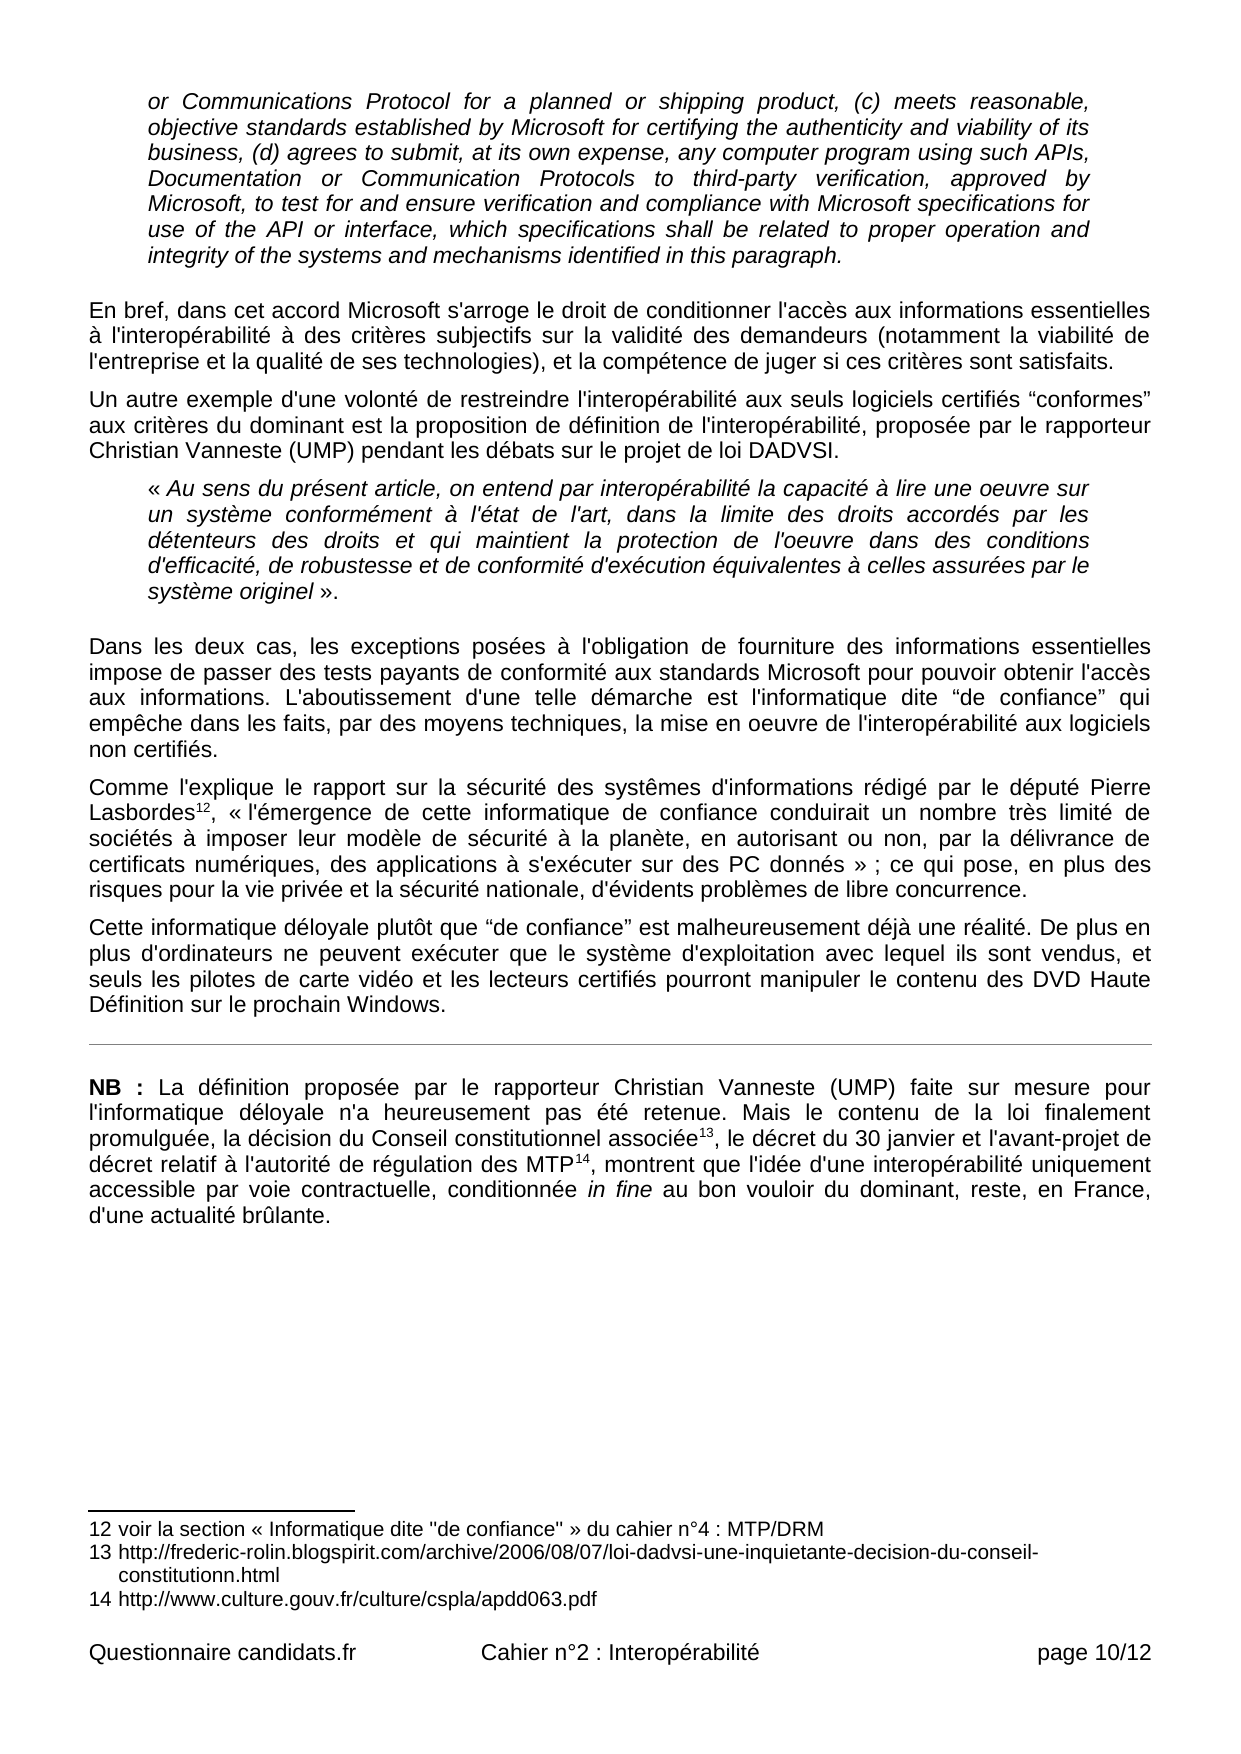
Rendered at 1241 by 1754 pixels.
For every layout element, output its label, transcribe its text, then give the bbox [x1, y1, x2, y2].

text http://frederic-rolin.blogspirit.com/archive/2006/08/07/loi-dadvsi-une-inquietante-decision-du-conseil-constitutionn.html [88, 1541, 1152, 1587]
text http://www.culture.gouv.fr/culture/cspla/apdd063.pdf [88, 1587, 1152, 1610]
text En bref, dans cet accord Microsoft s'arroge le droit de conditionner l'accès aux informations essentielles à l'interopérabilité à des critères subjectifs sur la validité des demandeurs (notamment la viabilité de l'entreprise et la qualité de ses technologies), et la compétence de juger si ces critères sont satisfaits. [88, 297, 1152, 374]
text or Communications Protocol for a planned or shipping product, (c) meets reasonable, objective standards established by Microsoft for certifying the authenticity and viability of its business, (d) agrees to submit, at its own expense, any computer program using such APIs, Documentation or Communication Protocols to third-party verification, approved by Microsoft, to test for and ensure verification and compliance with Microsoft specifications for use of the API or interface, which specifications shall be related to proper operation and integrity of the systems and mechanisms identified in this paragraph. [148, 88, 1093, 268]
text Comme l'explique le rapport sur la sécurité des systêmes d'informations rédigé par le député Pierre Lasbordes, « l'émergence de cette informatique de confiance conduirait un nombre très limité de sociétés à imposer leur modèle de sécurité à la planète, en autorisant ou non, par la délivrance de certificats numériques, des applications à s'exécuter sur des PC donnés » ; ce qui pose, en plus des risques pour la vie privée et la sécurité nationale, d'évidents problèmes de libre concurrence. [88, 774, 1152, 902]
text voir la section « Informatique dite ''de confiance'' » du cahier n°4 : MTP/DRM [88, 1517, 1152, 1541]
text NB : La définition proposée par le rapporteur Christian Vanneste (UMP) faite sur mesure pour l'informatique déloyale n'a heureusement pas été retenue. Mais le contenu de la loi finalement promulguée, la décision du Conseil constitutionnel associée, le décret du 30 janvier et l'avant-projet de décret relatif à l'autorité de régulation des MTP, montrent que l'idée d'une interopérabilité uniquement accessible par voie contractuelle, conditionnée in fine au bon vouloir du dominant, reste, en France, d'une actualité brûlante. [88, 1074, 1152, 1228]
text « Au sens du présent article, on entend par interopérabilité la capacité à lire une oeuvre sur un système conformément à l'état de l'art, dans la limite des droits accordés par les détenteurs des droits et qui maintient la protection de l'oeuvre dans des conditions d'efficacité, de robustesse et de conformité d'exécution équivalentes à celles assurées par le système originel ». [148, 476, 1093, 604]
text Un autre exemple d'une volonté de restreindre l'interopérabilité aux seuls logiciels certifiés “conformes” aux critères du dominant est la proposition de définition de l'interopérabilité, proposée par le rapporteur Christian Vanneste (UMP) pendant les débats sur le projet de loi DADVSI. [88, 387, 1152, 464]
text Cette informatique déloyale plutôt que “de confiance” est malheureusement déjà une réalité. De plus en plus d'ordinateurs ne peuvent exécuter que le système d'exploitation avec lequel ils sont vendus, et seuls les pilotes de carte vidéo et les lecteurs certifiés pourront manipuler le contenu des DVD Haute Définition sur le prochain Windows. [88, 915, 1152, 1017]
text Dans les deux cas, les exceptions posées à l'obligation de fourniture des informations essentielles impose de passer des tests payants de conformité aux standards Microsoft pour pouvoir obtenir l'accès aux informations. L'aboutissement d'une telle démarche est l'informatique dite “de confiance” qui empêche dans les faits, par des moyens techniques, la mise en oeuvre de l'interopérabilité aux logiciels non certifiés. [88, 634, 1152, 762]
